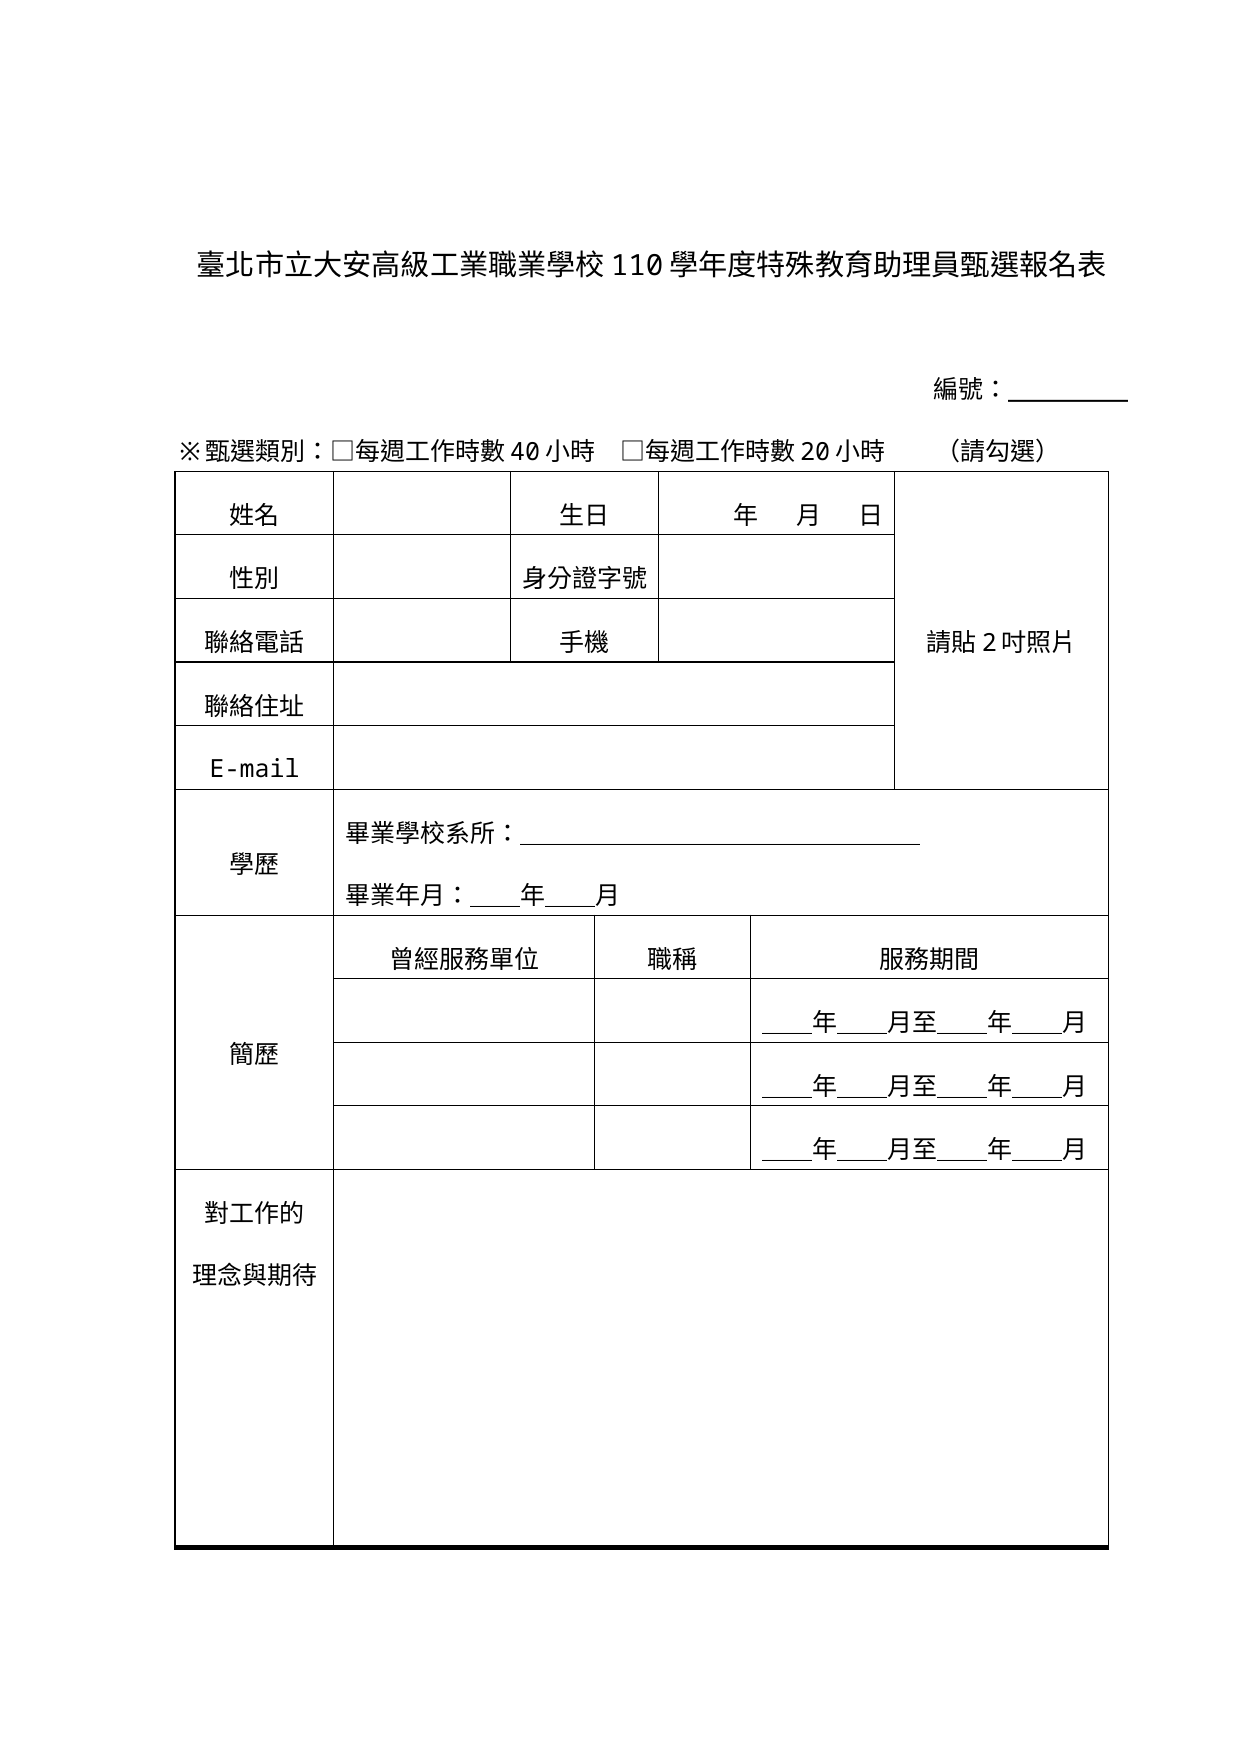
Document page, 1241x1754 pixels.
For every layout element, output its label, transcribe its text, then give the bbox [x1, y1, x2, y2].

table_cell [334, 726, 894, 788]
table_cell 職稱 [595, 916, 750, 978]
table_header 請貼2吋照片 [895, 472, 1108, 788]
table_cell [334, 1170, 1108, 1545]
table_cell 畢業學校系所：＿＿＿＿＿＿＿＿＿＿＿＿＿＿＿＿ 畢業年月：＿＿年＿＿月 [334, 790, 1108, 914]
text ※甄選類別：□每週工作時數40小時 □每週工作時數20小時 （請勾選） [175, 408, 1128, 471]
table_cell [595, 1106, 750, 1169]
table_cell [659, 599, 894, 661]
table_cell 手機 [511, 599, 658, 661]
table_cell 簡歷 [176, 916, 333, 1169]
table_cell 學歷 [176, 790, 333, 914]
table_cell [595, 979, 750, 1042]
table_cell E-mail [176, 726, 333, 788]
table_cell 曾經服務單位 [334, 916, 594, 978]
table_cell 對工作的 理念與期待 [176, 1170, 333, 1545]
table_cell [334, 979, 594, 1042]
table_cell [334, 1043, 594, 1105]
table_cell [659, 535, 894, 598]
table_cell 服務期間 [751, 916, 1108, 978]
table_cell [334, 535, 510, 598]
table_cell [334, 1106, 594, 1169]
table_cell 聯絡住址 [176, 663, 333, 725]
table_cell 身分證字號 [511, 535, 658, 598]
table_cell ＿＿年＿＿月至＿＿年＿＿月 [751, 1106, 1108, 1169]
table_cell [595, 1043, 750, 1105]
table_cell [334, 599, 510, 661]
table_cell 性別 [176, 535, 333, 598]
table_cell [334, 663, 894, 725]
table_header 生日 [511, 472, 658, 534]
text 臺北市立大安高級工業職業學校110學年度特殊教育助理員甄選報名表 [175, 221, 1128, 283]
table_header 姓名 [176, 472, 333, 534]
table_cell ＿＿年＿＿月至＿＿年＿＿月 [751, 1043, 1108, 1105]
table_header [334, 472, 510, 534]
table_cell 聯絡電話 [176, 599, 333, 661]
text 編號：________ [175, 346, 1128, 408]
table_header 年 月 日 [659, 472, 894, 534]
table_cell ＿＿年＿＿月至＿＿年＿＿月 [751, 979, 1108, 1042]
